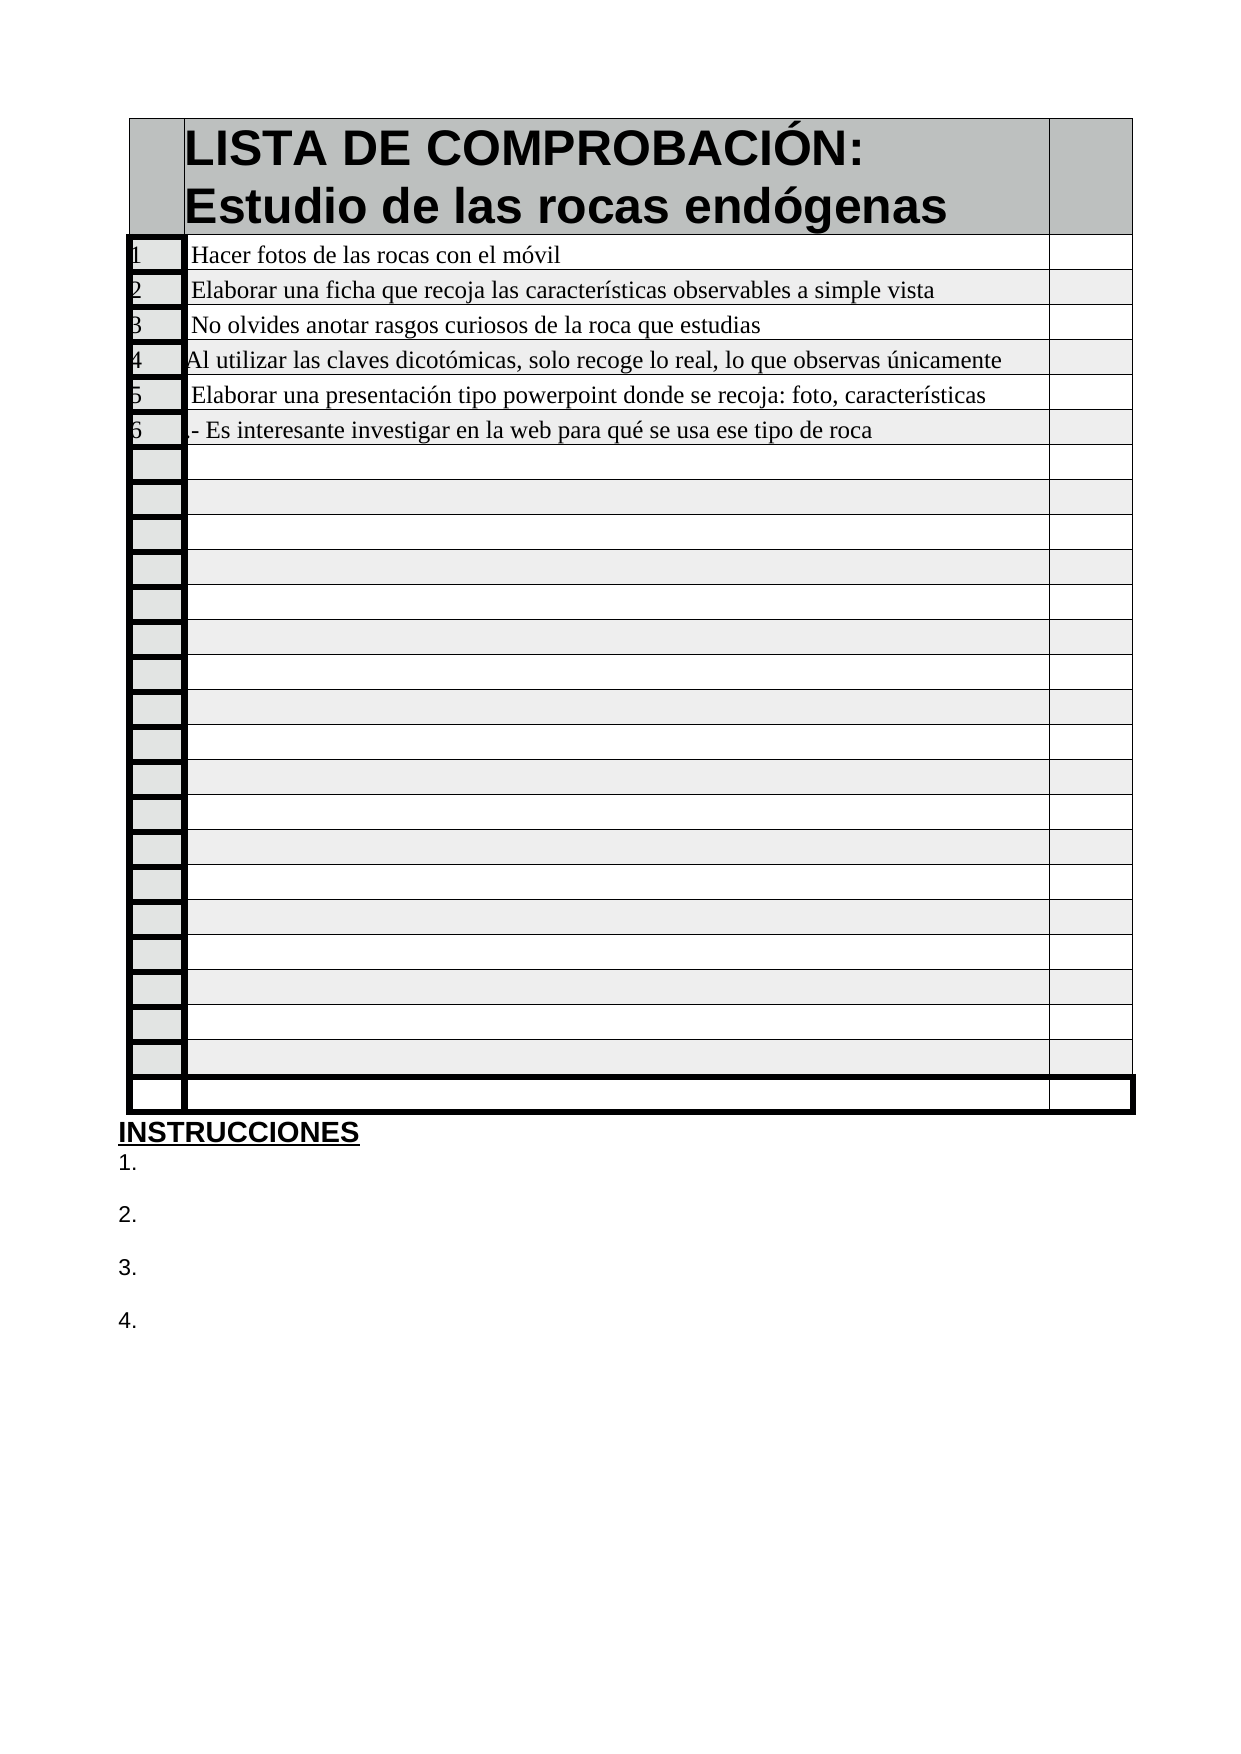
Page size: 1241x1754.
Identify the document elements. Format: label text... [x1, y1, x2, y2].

table_cell 3 [133, 310, 181, 339]
table_cell 5 [133, 380, 181, 409]
table_cell [1050, 550, 1132, 584]
table_cell [133, 905, 181, 934]
table_header LISTA DE COMPROBACIÓN: Estudio de las rocas endógenas [185, 119, 1049, 234]
table_cell [188, 550, 1049, 584]
table_cell [1050, 655, 1132, 689]
table_cell [188, 515, 1049, 549]
table_cell 4 [133, 345, 181, 374]
table_cell 6 [133, 415, 181, 444]
table_cell .- Es interesante investigar en la web para qué se usa ese tipo de roca [188, 410, 1049, 444]
table_cell [188, 445, 1049, 479]
table_cell 2 [133, 275, 181, 304]
table_cell [133, 485, 181, 514]
table_cell 1 [133, 240, 181, 269]
table_cell [1050, 935, 1132, 969]
table_cell [188, 900, 1049, 934]
table_cell [133, 1010, 181, 1039]
table_cell [1050, 970, 1132, 1004]
table_cell [1050, 305, 1132, 339]
table_cell [1050, 1005, 1132, 1039]
table_cell [1050, 690, 1132, 724]
table_cell [188, 725, 1049, 759]
table_cell [133, 625, 181, 654]
table_cell [188, 795, 1049, 829]
table_cell No olvides anotar rasgos curiosos de la roca que estudias [188, 305, 1049, 339]
table_header [130, 119, 184, 234]
table_cell [1050, 725, 1132, 759]
table_cell [188, 620, 1049, 654]
table_cell [188, 690, 1049, 724]
table_cell [133, 450, 181, 479]
table_cell [188, 935, 1049, 969]
table_cell [1050, 270, 1132, 304]
table_cell [1050, 865, 1132, 899]
table_cell [1050, 585, 1132, 619]
table_cell [188, 830, 1049, 864]
table_cell [1050, 900, 1132, 934]
table_cell [188, 1005, 1049, 1039]
table_cell [133, 590, 181, 619]
table_cell Elaborar una ficha que recoja las características observables a simple vista [188, 270, 1049, 304]
table_cell [1050, 480, 1132, 514]
table_cell [133, 730, 181, 759]
table_cell [133, 555, 181, 584]
table_cell [188, 760, 1049, 794]
table_cell [133, 870, 181, 899]
table_cell [133, 660, 181, 689]
table_header [1050, 119, 1132, 234]
table_cell [133, 800, 181, 829]
text INSTRUCCIONES [118, 1115, 1122, 1148]
table_cell [1050, 410, 1132, 444]
table_cell [1050, 760, 1132, 794]
table_cell [133, 520, 181, 549]
table_cell [188, 655, 1049, 689]
table_cell [188, 865, 1049, 899]
table_cell [133, 835, 181, 864]
table_cell [1050, 620, 1132, 654]
text 3. [118, 1254, 1122, 1280]
table_cell [133, 940, 181, 969]
table_cell [1050, 445, 1132, 479]
text 4. [118, 1307, 1122, 1333]
table_cell [133, 975, 181, 1004]
table_cell [1050, 795, 1132, 829]
table_cell [188, 480, 1049, 514]
table_cell Hacer fotos de las rocas con el móvil [188, 235, 1049, 269]
table_cell [1050, 1080, 1130, 1109]
table_cell [1050, 830, 1132, 864]
table_cell Al utilizar las claves dicotómicas, solo recoge lo real, lo que observas únicamente [188, 340, 1049, 374]
table_cell [1050, 235, 1132, 269]
table_cell [188, 970, 1049, 1004]
table_cell [1050, 375, 1132, 409]
table_cell [1050, 515, 1132, 549]
table_cell [1050, 340, 1132, 374]
table_cell [188, 585, 1049, 619]
table_cell [133, 1080, 181, 1109]
table_cell [133, 1045, 181, 1074]
text 2. [118, 1201, 1122, 1227]
table_cell [133, 765, 181, 794]
table_cell [188, 1080, 1049, 1109]
text 1. [118, 1148, 1122, 1175]
table_cell [1050, 1040, 1132, 1074]
table_cell Elaborar una presentación tipo powerpoint donde se recoja: foto, características [188, 375, 1049, 409]
table_cell [188, 1040, 1049, 1074]
table_cell [133, 695, 181, 724]
